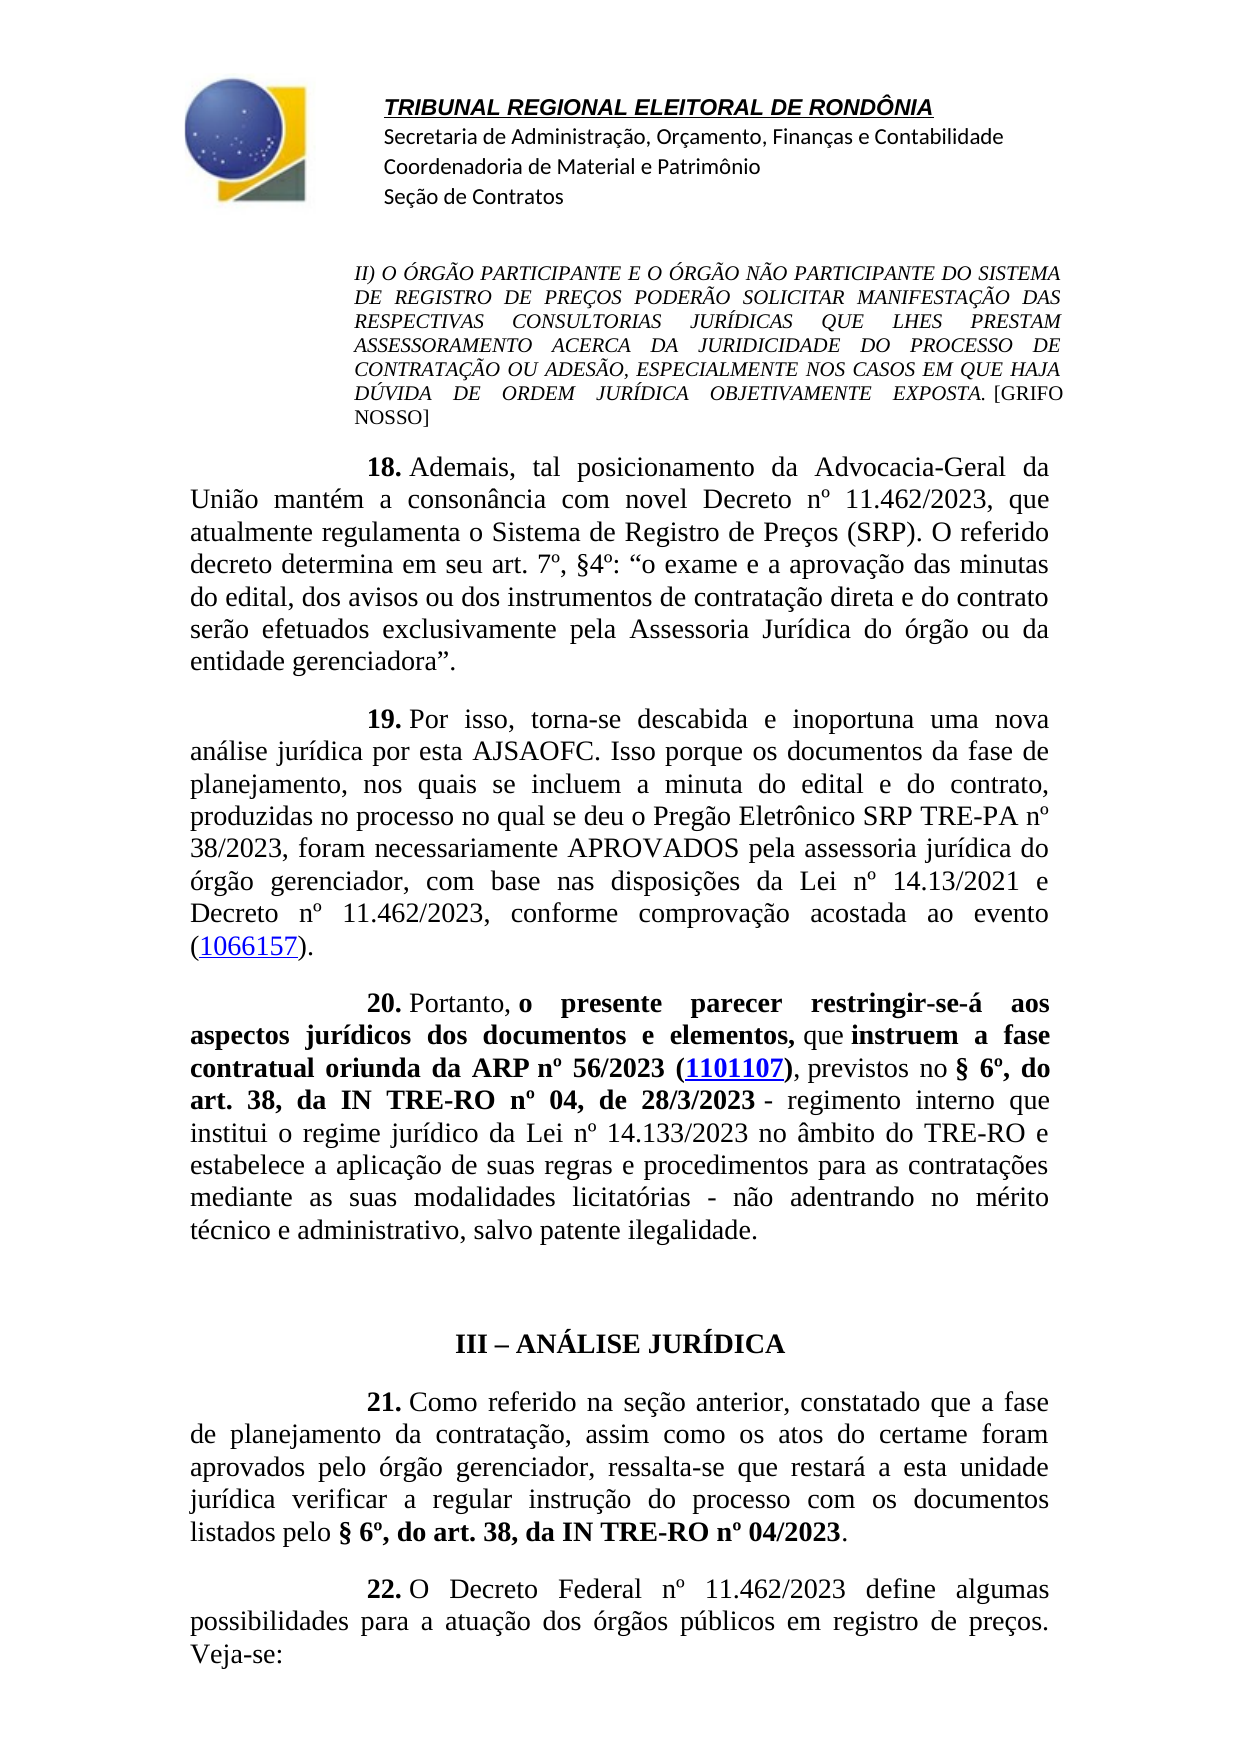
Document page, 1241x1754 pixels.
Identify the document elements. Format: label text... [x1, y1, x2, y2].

text 19. Por isso, torna-se descabida e inoportuna uma nova análise jurídica por esta AJSAOFC. Isso porque os documentos da fase de planejamento, nos quais se incluem a minuta do edital e do contrato, produzidas no processo no qual se deu o Pregão Eletrônico SRP TRE-PA nº 38/2023, foram necessariamente APROVADOS pela assessoria jurídica do órgão gerenciador, com base nas disposições da Lei nº 14.13/2021 e Decreto nº 11.462/2023, conforme comprovação acostada ao evento (1066157). [190, 702, 1051, 961]
text II) O ÓRGÃO PARTICIPANTE E O ÓRGÃO NÃO PARTICIPANTE DO SISTEMA DE REGISTRO DE PREÇOS PODERÃO SOLICITAR MANIFESTAÇÃO DAS RESPECTIVAS CONSULTORIAS JURÍDICAS QUE LHES PRESTAM ASSESSORAMENTO ACERCA DA JURIDICIDADE DO PROCESSO DE CONTRATAÇÃO OU ADESÃO, ESPECIALMENTE NOS CASOS EM QUE HAJA DÚVIDA DE ORDEM JURÍDICA OBJETIVAMENTE EXPOSTA. [GRIFO NOSSO] [354, 261, 1063, 429]
text 20. Portanto, o presente parecer restringir-se-á aos aspectos jurídicos dos documentos e elementos, que instruem a fase contratual oriunda da ARP nº 56/2023 (1101107), previstos no § 6º, do art. 38, da IN TRE-RO nº 04, de 28/3/2023 - regimento interno que institui o regime jurídico da Lei nº 14.133/2023 no âmbito do TRE-RO e estabelece a aplicação de suas regras e procedimentos para as contratações mediante as suas modalidades licitatórias - não adentrando no mérito técnico e administrativo, salvo patente ilegalidade. [190, 986, 1051, 1245]
text 22. O Decreto Federal nº 11.462/2023 define algumas possibilidades para a atuação dos órgãos públicos em registro de preços. Veja-se: [190, 1572, 1051, 1669]
text 21. Como referido na seção anterior, constatado que a fase de planejamento da contratação, assim como os atos do certame foram aprovados pelo órgão gerenciador, ressalta-se que restará a esta unidade jurídica verificar a regular instrução do processo com os documentos listados pelo § 6º, do art. 38, da IN TRE-RO nº 04/2023. [190, 1385, 1051, 1547]
text 18. Ademais, tal posicionamento da Advocacia-Geral da União mantém a consonância com novel Decreto nº 11.462/2023, que atualmente regulamenta o Sistema de Registro de Preços (SRP). O referido decreto determina em seu art. 7º, §4º: “o exame e a aprovação das minutas do edital, dos avisos ou dos instrumentos de contratação direta e do contrato serão efetuados exclusivamente pela Assessoria Jurídica do órgão ou da entidade gerenciadora”. [190, 450, 1051, 677]
text III – ANÁLISE JURÍDICA [190, 1328, 1051, 1360]
